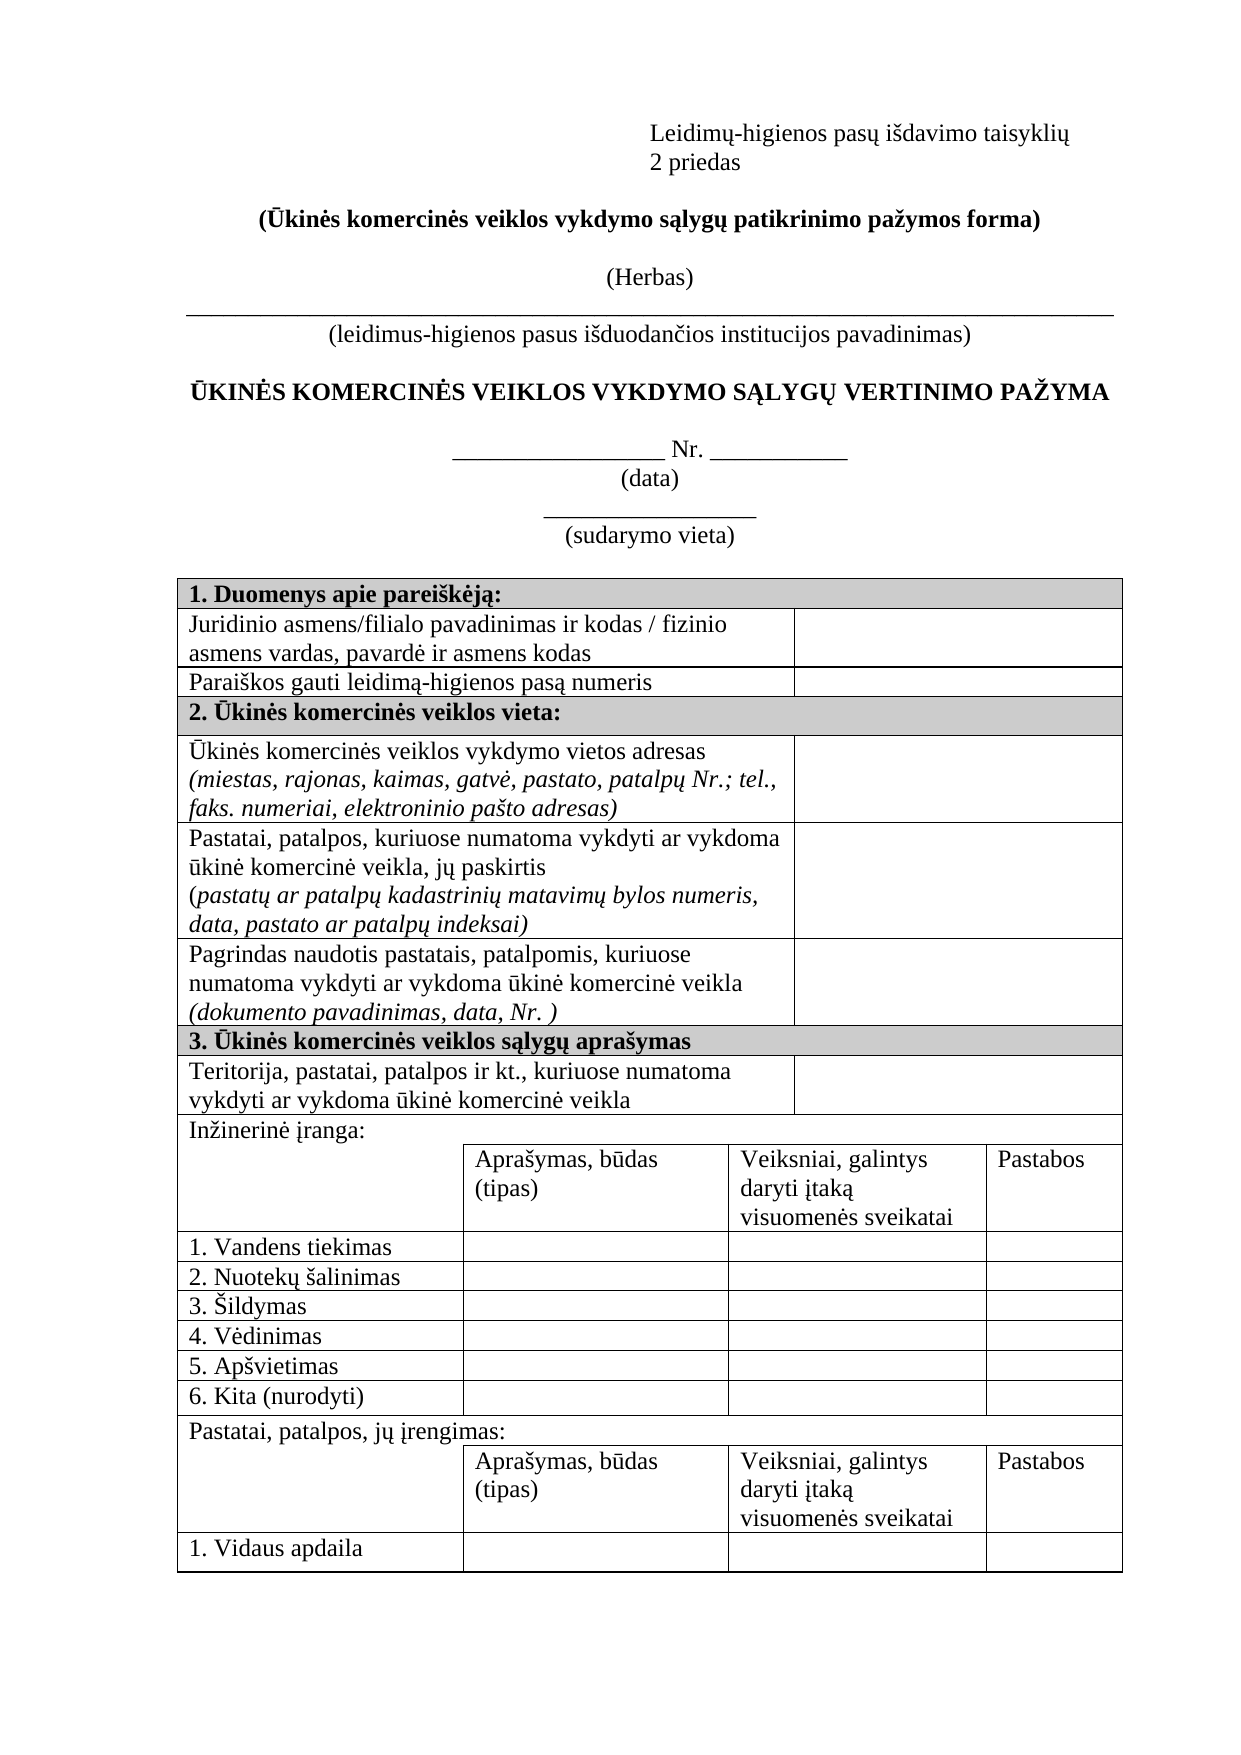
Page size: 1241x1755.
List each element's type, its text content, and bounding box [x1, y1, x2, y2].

table_cell 1. Vidaus apdaila [178, 1533, 463, 1571]
table_cell [464, 1533, 728, 1571]
text Leidimų-higienos pasų išdavimo taisyklių [649, 118, 1122, 147]
table_cell Pastatai, patalpos, kuriuose numatoma vykdyti ar vykdoma ūkinė komercinė veikla, jų paskirtis (pastatų ar patalpų kadastrinių matavimų bylos numeris, data, pastato ar patalpų indeksai) [178, 823, 794, 938]
table_cell [795, 939, 1122, 1025]
table_cell Paraiškos gauti leidimą-higienos pasą numeris [178, 668, 794, 696]
table_cell 1. Vandens tiekimas [178, 1232, 463, 1261]
table_cell [178, 1445, 463, 1532]
table_cell Veiksniai, galintys daryti įtaką visuomenės sveikatai [729, 1446, 986, 1532]
table_cell Aprašymas, būdas (tipas) [464, 1446, 728, 1532]
table_cell [464, 1262, 728, 1290]
table_cell [987, 1262, 1122, 1290]
table_cell Aprašymas, būdas (tipas) [464, 1145, 728, 1231]
table_cell [987, 1291, 1122, 1320]
table_cell [987, 1232, 1122, 1261]
table_cell [795, 609, 1122, 666]
table_cell [178, 1144, 463, 1231]
table_cell [729, 1291, 986, 1320]
text (sudarymo vieta) [177, 521, 1122, 549]
table_cell Teritorija, pastatai, patalpos ir kt., kuriuose numatoma vykdyti ar vykdoma ūkinė komercinė veikla [178, 1056, 794, 1114]
text 2 priedas [649, 147, 1122, 176]
table_cell Pastabos [987, 1446, 1122, 1532]
table_header 1. Duomenys apie pareiškėją: [178, 579, 1122, 608]
table_cell Pagrindas naudotis pastatais, patalpomis, kuriuose numatoma vykdyti ar vykdoma ūkinė komercinė veikla (dokumento pavadinimas, data, Nr. ) [178, 939, 794, 1025]
table_cell 2. Ūkinės komercinės veiklos vieta: [178, 697, 1122, 735]
table_cell 4. Vėdinimas [178, 1321, 463, 1350]
table_cell Inžinerinė įranga: [178, 1115, 1122, 1143]
table_cell Pastatai, patalpos, jų įrengimas: [178, 1416, 1122, 1445]
table_cell 3. Šildymas [178, 1291, 463, 1320]
table_cell Juridinio asmens/filialo pavadinimas ir kodas / fizinio asmens vardas, pavardė ir asmens kodas [178, 609, 794, 666]
table_cell [464, 1321, 728, 1350]
table_cell Veiksniai, galintys daryti įtaką visuomenės sveikatai [729, 1145, 986, 1231]
table_cell [729, 1351, 986, 1380]
table_cell [987, 1533, 1122, 1571]
text ŪKINĖS KOMERCINĖS VEIKLOS VYKDYMO SĄLYGŲ vertinimo PAŽYMA [177, 377, 1122, 406]
table_cell [464, 1291, 728, 1320]
table_cell [729, 1232, 986, 1261]
text _________________ [177, 492, 1122, 521]
table_cell [729, 1381, 986, 1415]
table_cell [464, 1232, 728, 1261]
text (leidimus-higienos pasus išduodančios institucijos pavadinimas) [177, 319, 1122, 348]
table_cell [795, 736, 1122, 822]
table_cell 5. Apšvietimas [178, 1351, 463, 1380]
text _________________ Nr. ___________ [177, 434, 1122, 463]
table_cell 3. Ūkinės komercinės veiklos sąlygų aprašymas [178, 1026, 1122, 1055]
table_cell [795, 668, 1122, 696]
table_cell [795, 1056, 1122, 1114]
text (data) [177, 463, 1122, 492]
table_cell [464, 1351, 728, 1380]
table_cell [729, 1262, 986, 1290]
table_cell Ūkinės komercinės veiklos vykdymo vietos adresas (miestas, rajonas, kaimas, gatvė, pastato, patalpų Nr.; tel., faks. numeriai, elektroninio pašto adresas) [178, 736, 794, 822]
table_cell 2. Nuotekų šalinimas [178, 1262, 463, 1290]
table_cell [729, 1533, 986, 1571]
table_cell [729, 1321, 986, 1350]
text (Ūkinės komercinės veiklos vykdymo sąlygų patikrinimo pažymos forma) [177, 204, 1122, 233]
table_cell [987, 1381, 1122, 1415]
table_cell [987, 1351, 1122, 1380]
table_cell Pastabos [987, 1145, 1122, 1231]
text _ [177, 291, 1122, 319]
text (Herbas) [177, 262, 1122, 291]
table_cell [987, 1321, 1122, 1350]
table_cell [795, 823, 1122, 938]
table_cell 6. Kita (nurodyti) [178, 1381, 463, 1415]
table_cell [464, 1381, 728, 1415]
